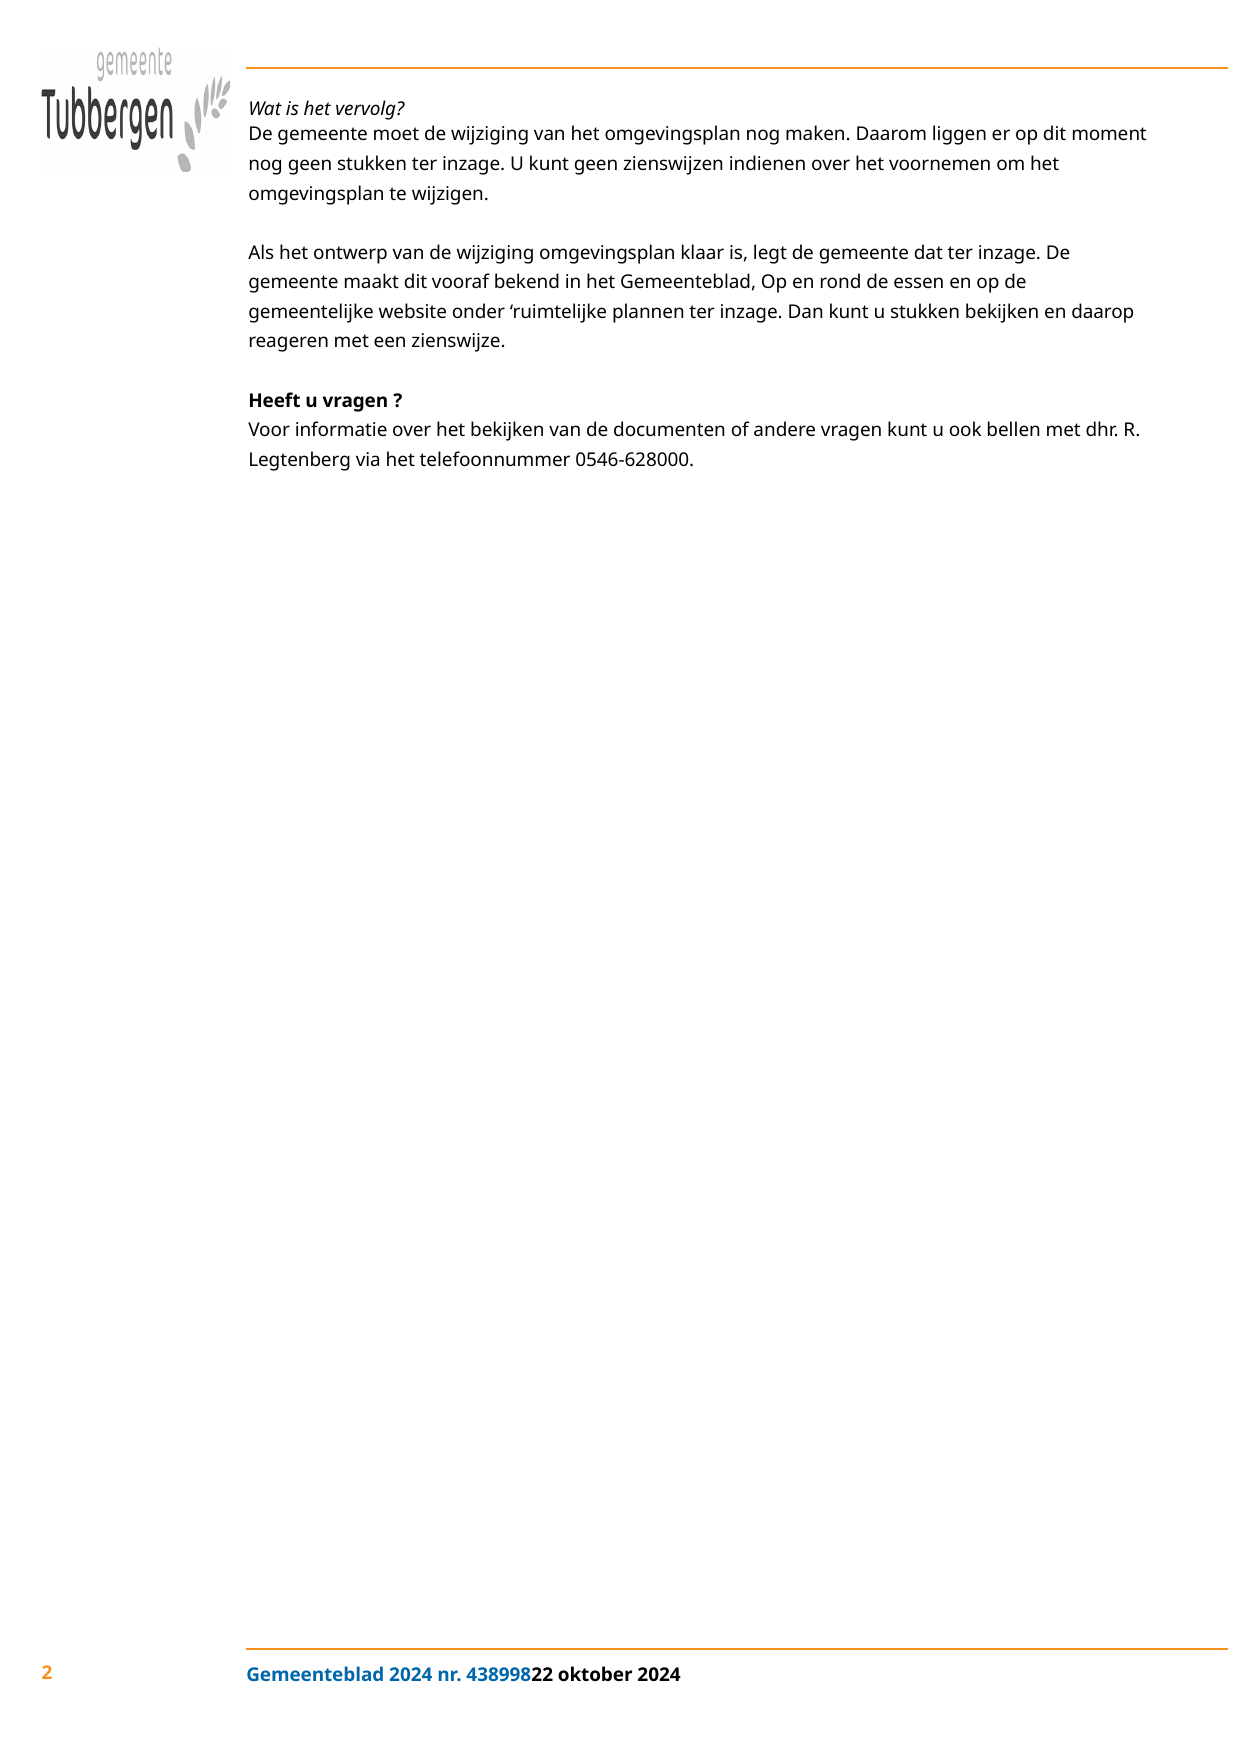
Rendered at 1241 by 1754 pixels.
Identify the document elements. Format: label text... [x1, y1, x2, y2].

text Wat is het vervolg? [248, 95, 1152, 121]
text Heeft u vragen ? [248, 387, 1152, 412]
text De gemeente moet de wijziging van het omgevingsplan nog maken. Daarom liggen er op dit moment nog geen stukken ter inzage. U kunt geen zienswijzen indienen over het voornemen om het omgevingsplan te wijzigen. [248, 121, 1152, 205]
text Als het ontwerp van de wijziging omgevingsplan klaar is, legt de gemeente dat ter inzage. De gemeente maakt dit vooraf bekend in het Gemeenteblad, Op en rond de essen en op de gemeentelijke website onder ‘ruimtelijke plannen ter inzage. Dan kunt u stukken bekijken en daarop reageren met een zienswijze. [248, 239, 1152, 353]
picture [41, 47, 231, 172]
text Voor informatie over het bekijken van de documenten of andere vragen kunt u ook bellen met dhr. R. Legtenberg via het telefoonnummer 0546-628000. [248, 416, 1152, 472]
